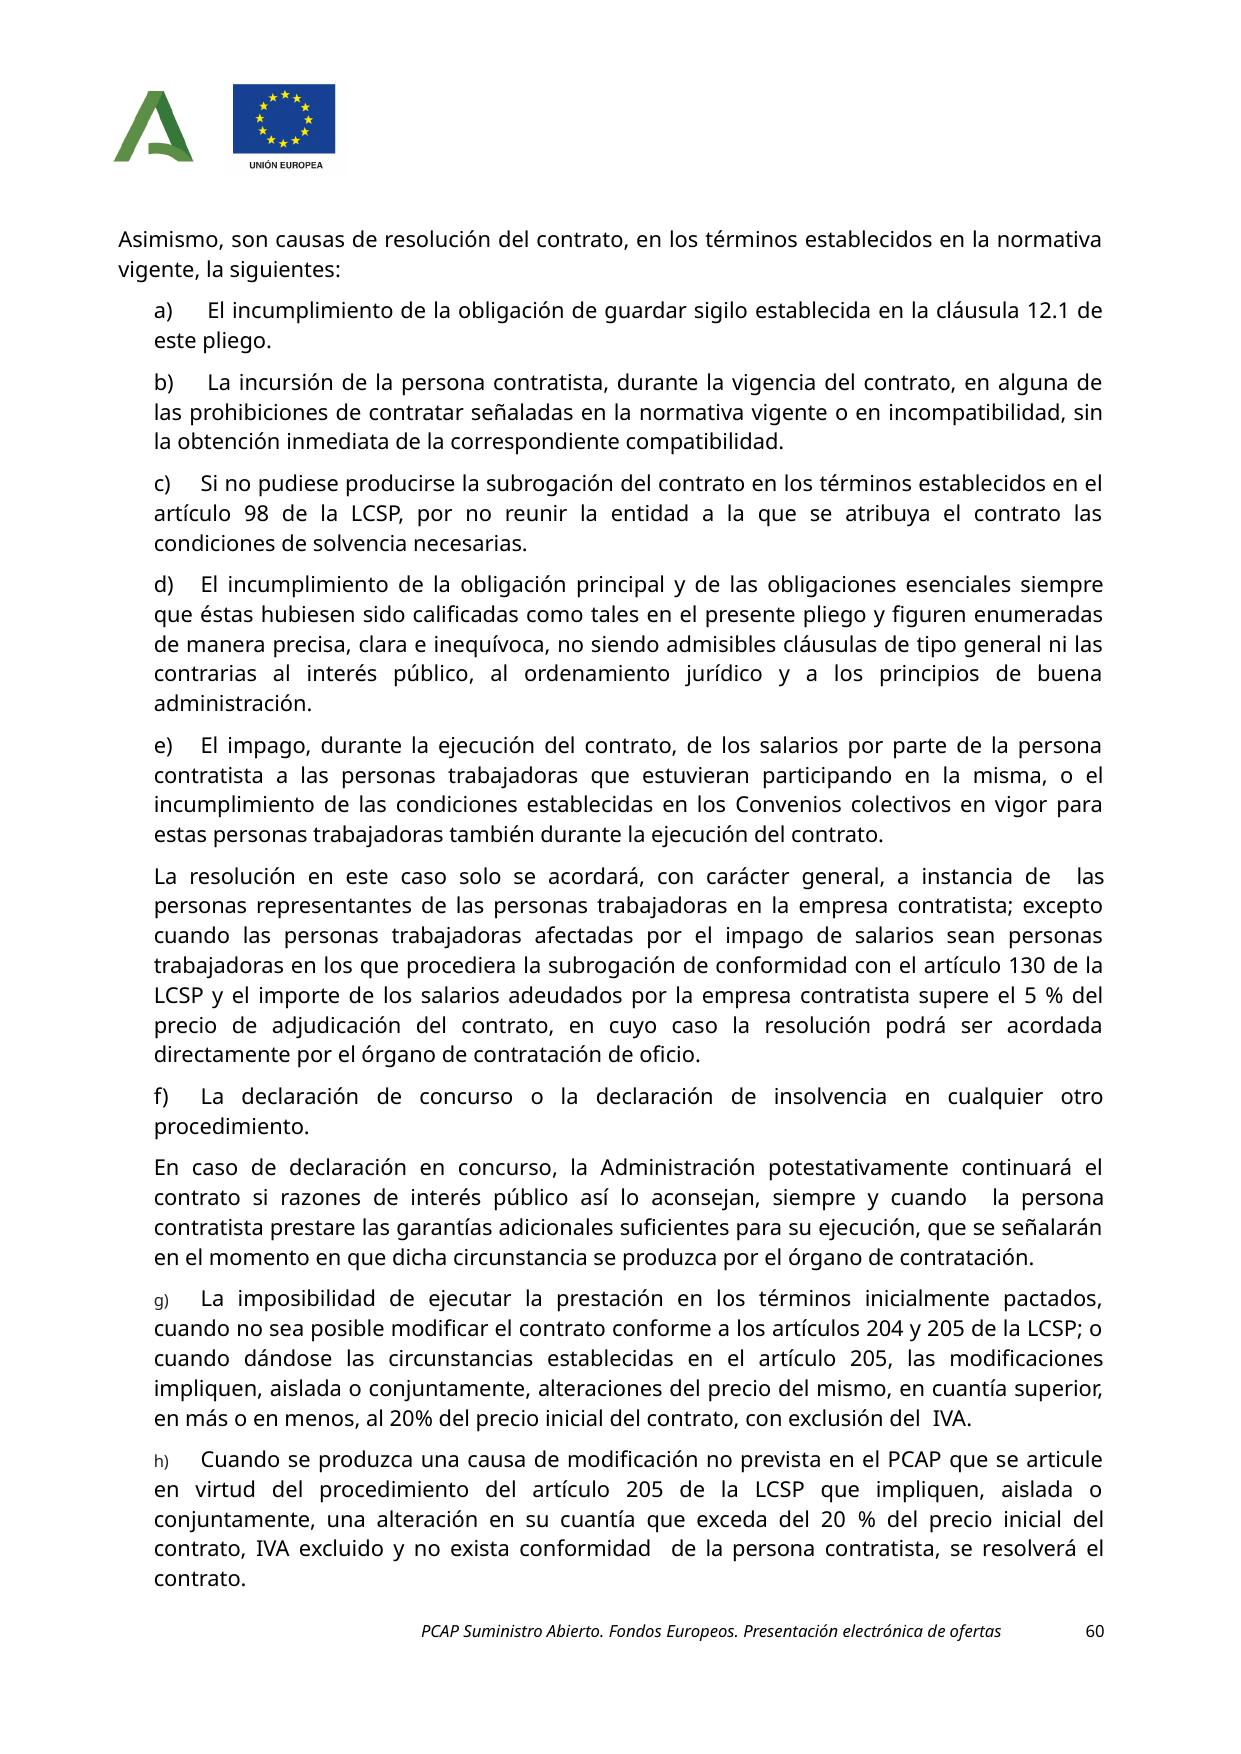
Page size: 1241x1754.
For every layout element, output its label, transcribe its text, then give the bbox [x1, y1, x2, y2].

list La declaración de concurso o la declaración de insolvencia en cualquier otro procedimiento. [153, 1081, 1104, 1141]
list La incursión de la persona contratista, durante la vigencia del contrato, en alguna de las prohibiciones de contratar señaladas en la normativa vigente o en incompatibilidad, sin la obtención inmediata de la correspondiente compatibilidad. [153, 367, 1104, 456]
picture [221, 78, 347, 176]
list El incumplimiento de la obligación de guardar sigilo establecida en la cláusula 12.1 de este pliego. [153, 295, 1104, 355]
list En caso de declaración en concurso, la Administración potestativamente continuará el contrato si razones de interés público así lo aconsejan, siempre y cuando la persona contratista prestare las garantías adicionales suficientes para su ejecución, que se señalarán en el momento en que dicha circunstancia se produzca por el órgano de contratación. [153, 1152, 1104, 1272]
text Asimismo, son causas de resolución del contrato, en los términos establecidos en la normativa vigente, la siguientes: [118, 224, 1104, 284]
picture [109, 86, 198, 166]
list Cuando se produzca una causa de modificación no prevista en el PCAP que se articule en virtud del procedimiento del artículo 205 de la LCSP que impliquen, aislada o conjuntamente, una alteración en su cuantía que exceda del 20 % del precio inicial del contrato, IVA excluido y no exista conformidad de la persona contratista, se resolverá el contrato. [153, 1444, 1104, 1593]
list La imposibilidad de ejecutar la prestación en los términos inicialmente pactados, cuando no sea posible modificar el contrato conforme a los artículos 204 y 205 de la LCSP; o cuando dándose las circunstancias establecidas en el artículo 205, las modificaciones impliquen, aislada o conjuntamente, alteraciones del precio del mismo, en cuantía superior, en más o en menos, al 20% del precio inicial del contrato, con exclusión del IVA. [153, 1283, 1104, 1432]
list La resolución en este caso solo se acordará, con carácter general, a instancia de las personas representantes de las personas trabajadoras en la empresa contratista; excepto cuando las personas trabajadoras afectadas por el impago de salarios sean personas trabajadoras en los que procediera la subrogación de conformidad con el artículo 130 de la LCSP y el importe de los salarios adeudados por la empresa contratista supere el 5 % del precio de adjudicación del contrato, en cuyo caso la resolución podrá ser acordada directamente por el órgano de contratación de oficio. [153, 861, 1104, 1069]
list El impago, durante la ejecución del contrato, de los salarios por parte de la persona contratista a las personas trabajadoras que estuvieran participando en la misma, o el incumplimiento de las condiciones establecidas en los Convenios colectivos en vigor para estas personas trabajadoras también durante la ejecución del contrato. [153, 730, 1104, 849]
list El incumplimiento de la obligación principal y de las obligaciones esenciales siempre que éstas hubiesen sido calificadas como tales en el presente pliego y figuren enumeradas de manera precisa, clara e inequívoca, no siendo admisibles cláusulas de tipo general ni las contrarias al interés público, al ordenamiento jurídico y a los principios de buena administración. [153, 569, 1104, 718]
list Si no pudiese producirse la subrogación del contrato en los términos establecidos en el artículo 98 de la LCSP, por no reunir la entidad a la que se atribuya el contrato las condiciones de solvencia necesarias. [153, 468, 1104, 557]
